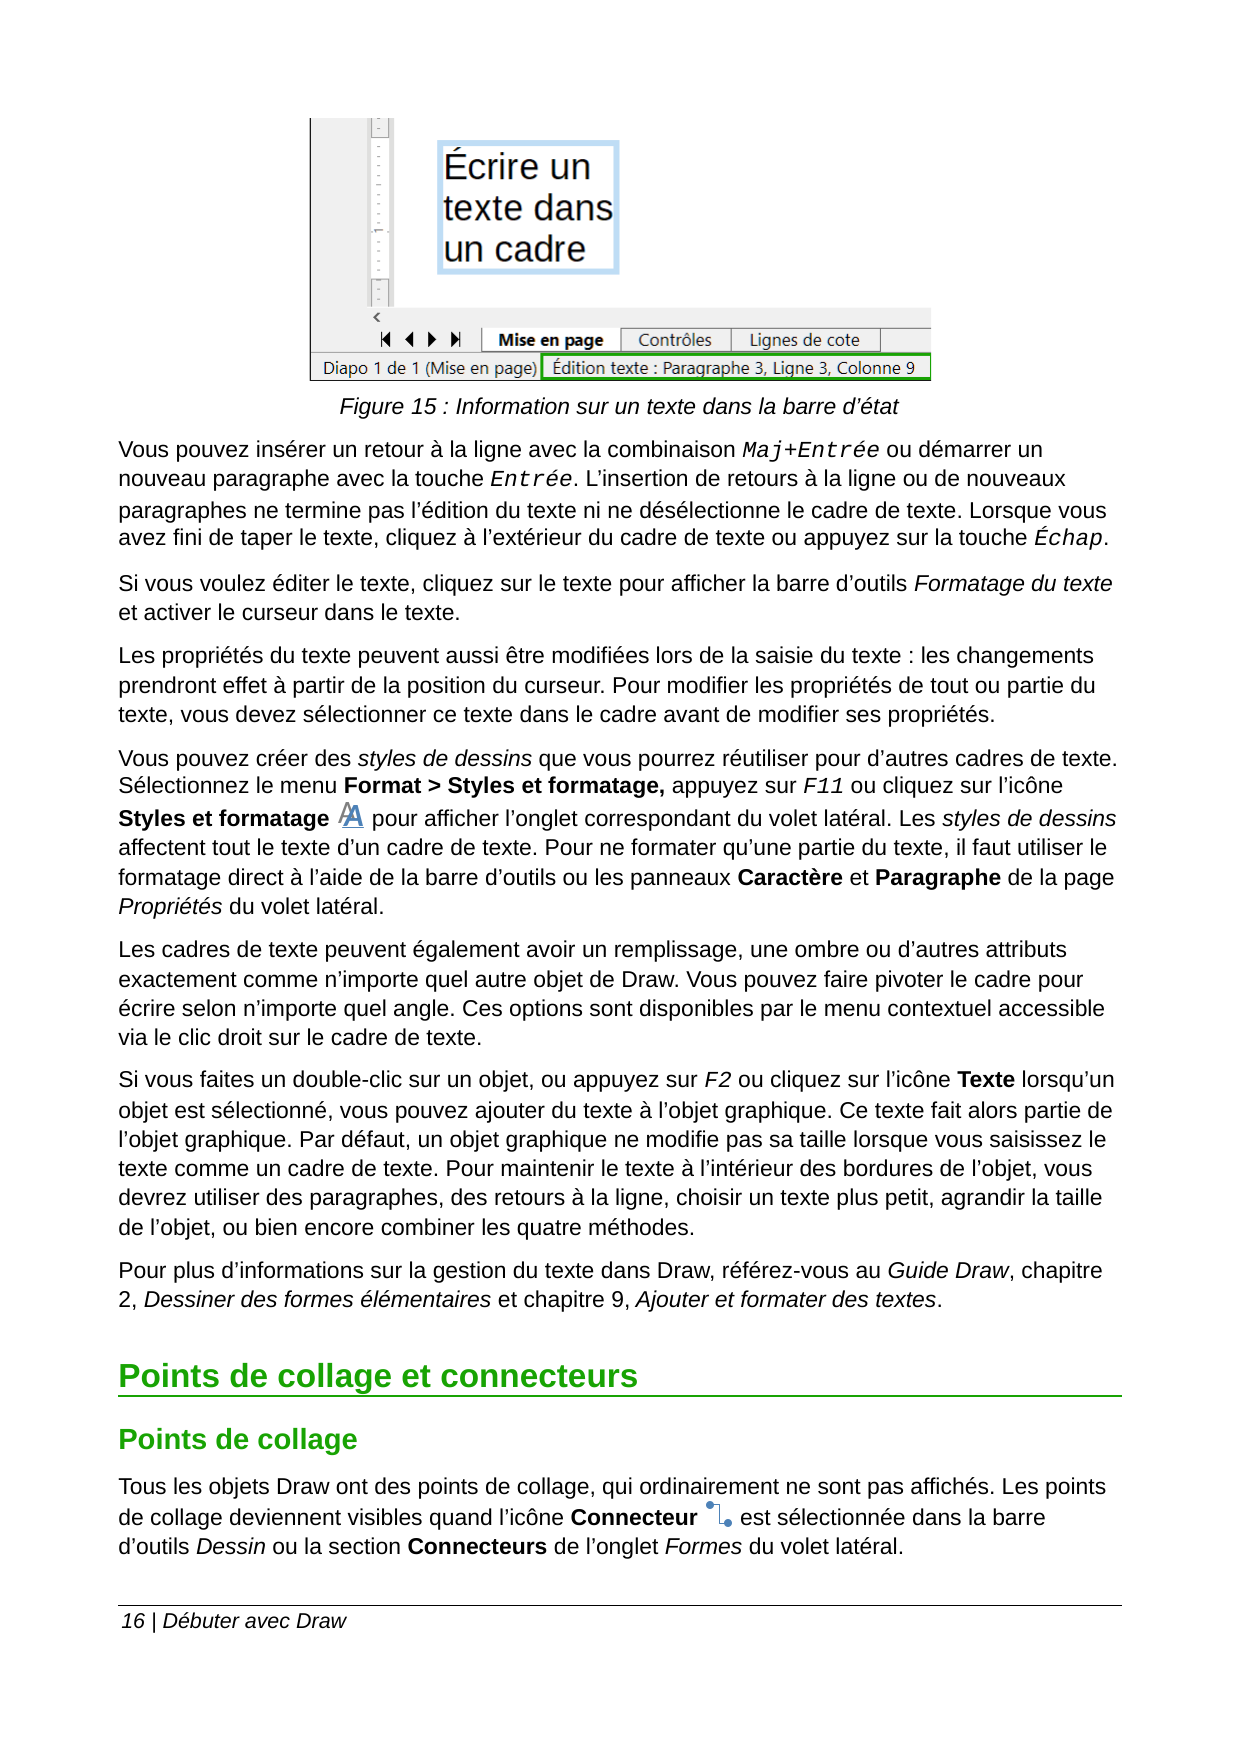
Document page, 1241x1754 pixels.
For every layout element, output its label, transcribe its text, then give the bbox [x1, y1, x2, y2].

subtitle Points de collage et connecteurs [118, 1356, 1122, 1395]
text Les propriétés du texte peuvent aussi être modifiées lors de la saisie du texte : les changements prendront effet à partir de la position du curseur. Pour modifier les propriétés de tout ou partie du texte, vous devez sélectionner ce texte dans le cadre avant de modifier ses propriétés. [118, 639, 1122, 727]
text Pour plus d’informations sur la gestion du texte dans Draw, référez-vous au Guide Draw, chapitre 2, Dessiner des formes élémentaires et chapitre 9, Ajouter et formater des textes. [118, 1254, 1122, 1313]
subtitle Points de collage [118, 1426, 1122, 1455]
text Figure 15 : Information sur un texte dans la barre d’état [118, 391, 1122, 421]
picture [309, 118, 932, 381]
text Vous pouvez insérer un retour à la ligne avec la combinaison Maj+Entrée ou démarrer un nouveau paragraphe avec la touche Entrée. L’insertion de retours à la ligne ou de nouveaux paragraphes ne termine pas l’édition du texte ni ne désélectionne le cadre de texte. Lorsque vous avez fini de taper le texte, cliquez à l’extérieur du cadre de texte ou appuyez sur la touche Échap. [118, 435, 1122, 552]
text Vous pouvez créer des styles de dessins que vous pourrez réutiliser pour d’autres cadres de texte. Sélectionnez le menu Format > Styles et formatage, appuyez sur F11 ou cliquez sur l’icône Styles et formatage pour afficher l’onglet correspondant du volet latéral. Les styles de dessins affectent tout le texte d’un cadre de texte. Pour ne formater qu’une partie du texte, il faut utiliser le formatage direct à l’aide de la barre d’outils ou les panneaux Caractère et Paragraphe de la page Propriétés du volet latéral. [118, 742, 1122, 919]
picture [703, 1499, 734, 1529]
text Les cadres de texte peuvent également avoir un remplissage, une ombre ou d’autres attributs exactement comme n’importe quel autre objet de Draw. Vous pouvez faire pivoter le cadre pour écrire selon n’importe quel angle. Ces options sont disponibles par le menu contextuel accessible via le clic droit sur le cadre de texte. [118, 933, 1122, 1050]
text Si vous voulez éditer le texte, cliquez sur le texte pour afficher la barre d’outils Formatage du texte et activer le curseur dans le texte. [118, 567, 1122, 625]
picture [336, 800, 366, 830]
text Si vous faites un double-clic sur un objet, ou appuyez sur F2 ou cliquez sur l’icône Texte lorsqu’un objet est sélectionné, vous pouvez ajouter du texte à l’objet graphique. Ce texte fait alors partie de l’objet graphique. Par défaut, un objet graphique ne modifie pas sa taille lorsque vous saisissez le texte comme un cadre de texte. Pour maintenir le texte à l’intérieur des bordures de l’objet, vous devrez utiliser des paragraphes, des retours à la ligne, choisir un texte plus petit, agrandir la taille de l’objet, ou bien encore combiner les quatre méthodes. [118, 1065, 1122, 1240]
text Tous les objets Draw ont des points de collage, qui ordinairement ne sont pas affichés. Les points de collage deviennent visibles quand l’icône Connecteur est sélectionnée dans la barre d’outils Dessin ou la section Connecteurs de l’onglet Formes du volet latéral. [118, 1470, 1122, 1560]
